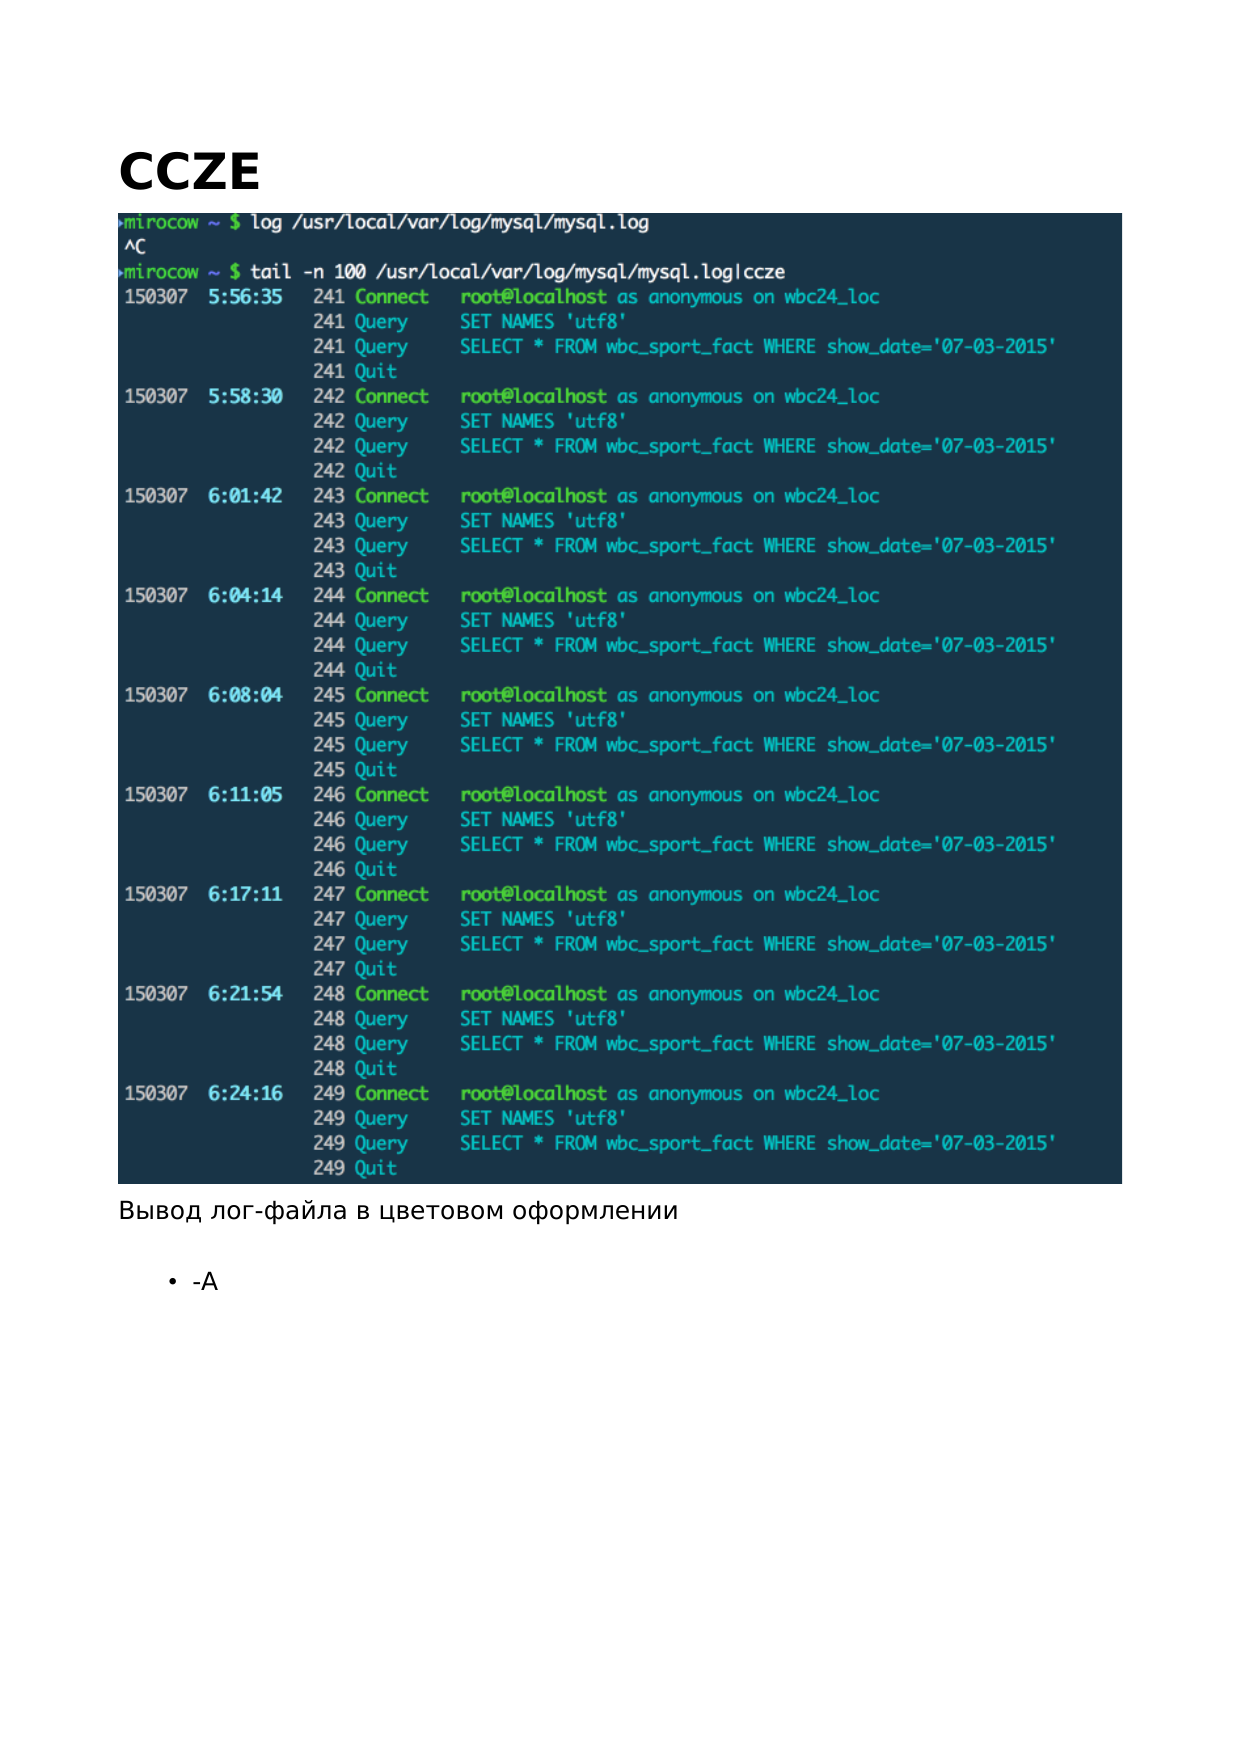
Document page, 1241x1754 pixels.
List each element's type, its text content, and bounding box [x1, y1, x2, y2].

list -A [177, 1267, 1122, 1297]
picture [118, 213, 1123, 1184]
text Вывод лог-файла в цветовом оформлении [118, 1196, 1122, 1225]
subtitle CCZE [118, 143, 1122, 201]
